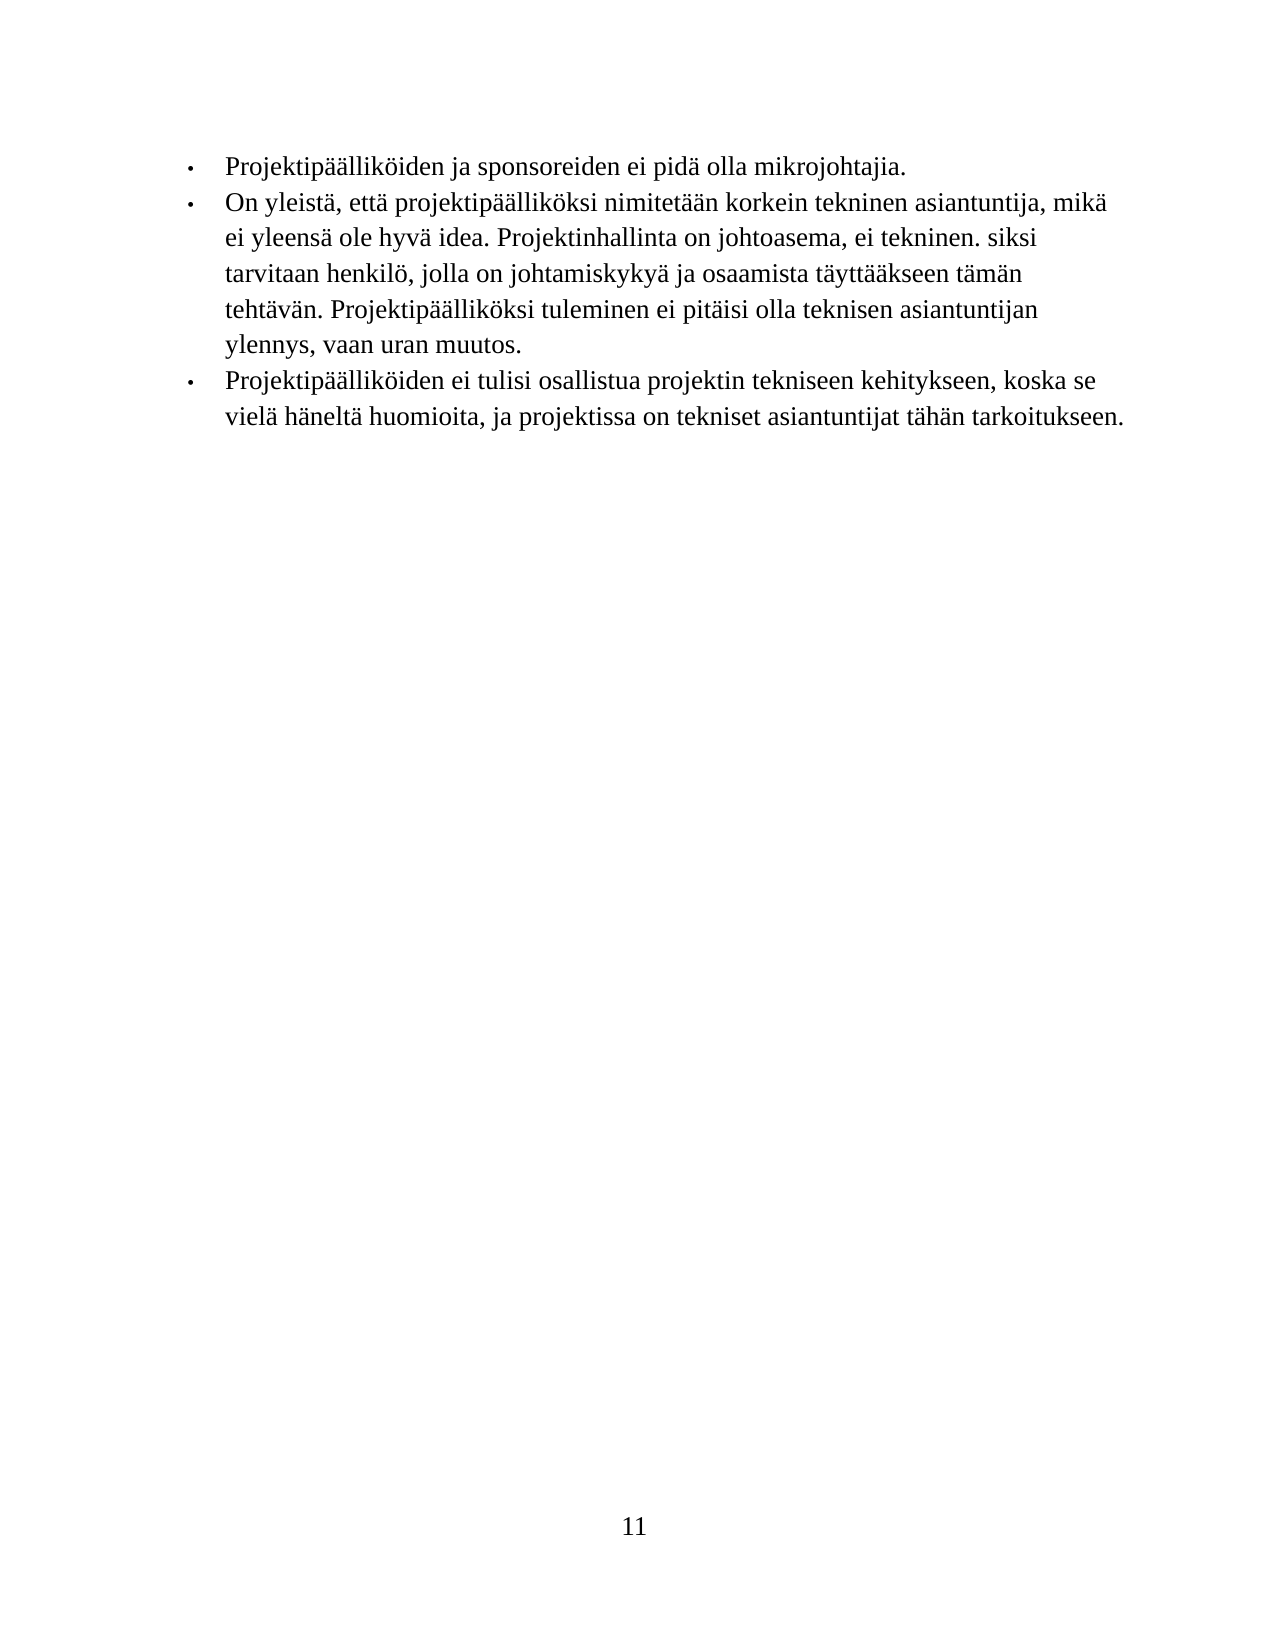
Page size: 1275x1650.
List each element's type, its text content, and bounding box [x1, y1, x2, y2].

list On yleistä, että projektipäälliköksi nimitetään korkein tekninen asiantuntija, mikä ei yleensä ole hyvä idea. Projektinhallinta on johtoasema, ei tekninen. siksi tarvitaan henkilö, jolla on johtamiskykyä ja osaamista täyttääkseen tämän tehtävän. Projektipäälliköksi tuleminen ei pitäisi olla teknisen asiantuntijan ylennys, vaan uran muutos. [187, 186, 1125, 360]
list Projektipäälliköiden ei tulisi osallistua projektin tekniseen kehitykseen, koska se vielä häneltä huomioita, ja projektissa on tekniset asiantuntijat tähän tarkoitukseen. [187, 364, 1125, 431]
list Projektipäälliköiden ja sponsoreiden ei pidä olla mikrojohtajia. [187, 150, 1125, 181]
